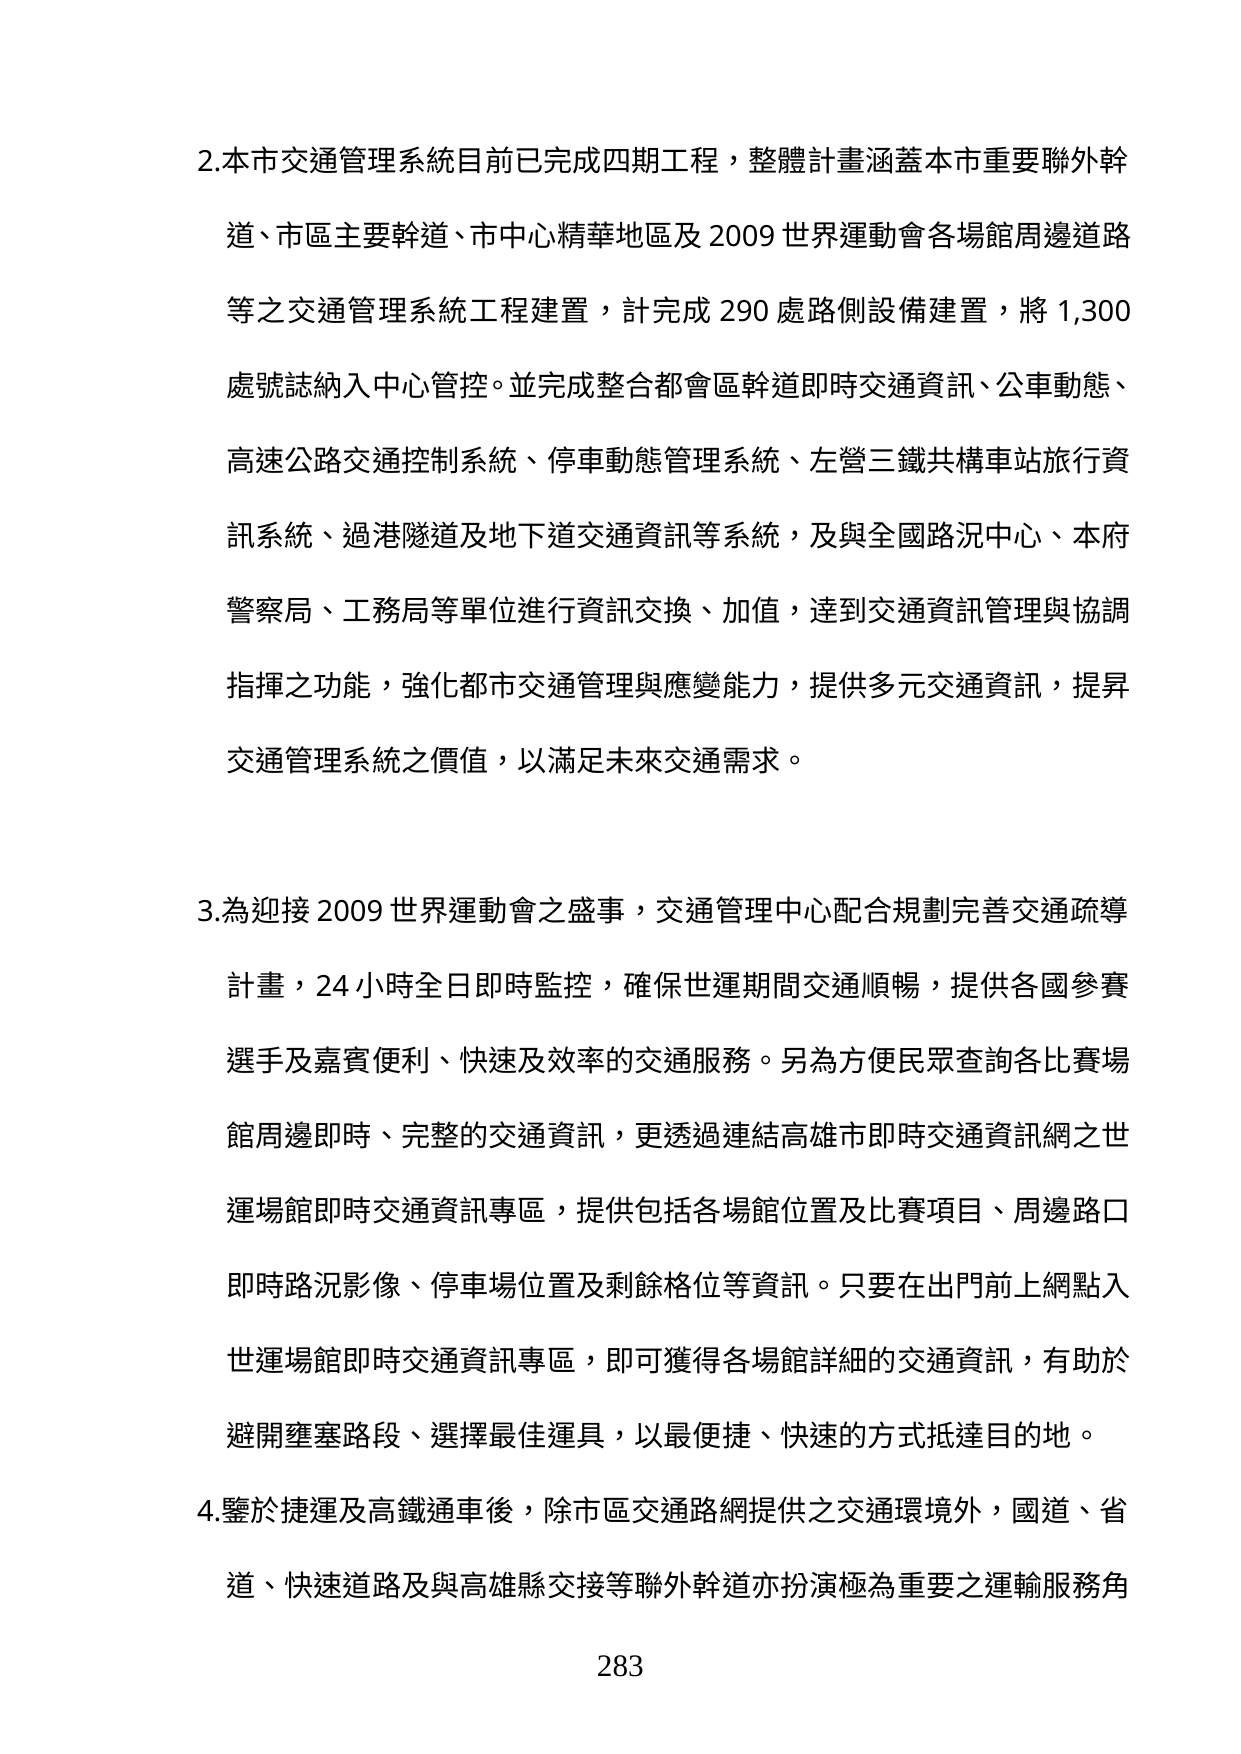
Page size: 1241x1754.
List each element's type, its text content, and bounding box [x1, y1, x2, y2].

text 4.鑒於捷運及高鐵通車後，除市區交通路網提供之交通環境外，國道、省道、快速道路及與高雄縣交接等聯外幹道亦扮演極為重要之運輸服務角 [197, 1471, 1131, 1621]
text 2.本市交通管理系統目前已完成四期工程，整體計畫涵蓋本市重要聯外幹道、市區主要幹道、市中心精華地區及2009世界運動會各場館周邊道路等之交通管理系統工程建置，計完成290處路側設備建置，將1,300處號誌納入中心管控。並完成整合都會區幹道即時交通資訊、公車動態、高速公路交通控制系統、停車動態管理系統、左營三鐵共構車站旅行資訊系統、過港隧道及地下道交通資訊等系統，及與全國路況中心、本府警察局、工務局等單位進行資訊交換、加值，逹到交通資訊管理與協調指揮之功能，強化都市交通管理與應變能力，提供多元交通資訊，提昇交通管理系統之價值，以滿足未來交通需求。 [197, 121, 1131, 796]
text 3.為迎接2009世界運動會之盛事，交通管理中心配合規劃完善交通疏導計畫，24小時全日即時監控，確保世運期間交通順暢，提供各國參賽選手及嘉賓便利、快速及效率的交通服務。另為方便民眾查詢各比賽場館周邊即時、完整的交通資訊，更透過連結高雄市即時交通資訊網之世運場館即時交通資訊專區，提供包括各場館位置及比賽項目、周邊路口即時路況影像、停車場位置及剩餘格位等資訊。只要在出門前上網點入世運場館即時交通資訊專區，即可獲得各場館詳細的交通資訊，有助於避開壅塞路段、選擇最佳運具，以最便捷、快速的方式抵達目的地。 [197, 871, 1131, 1471]
